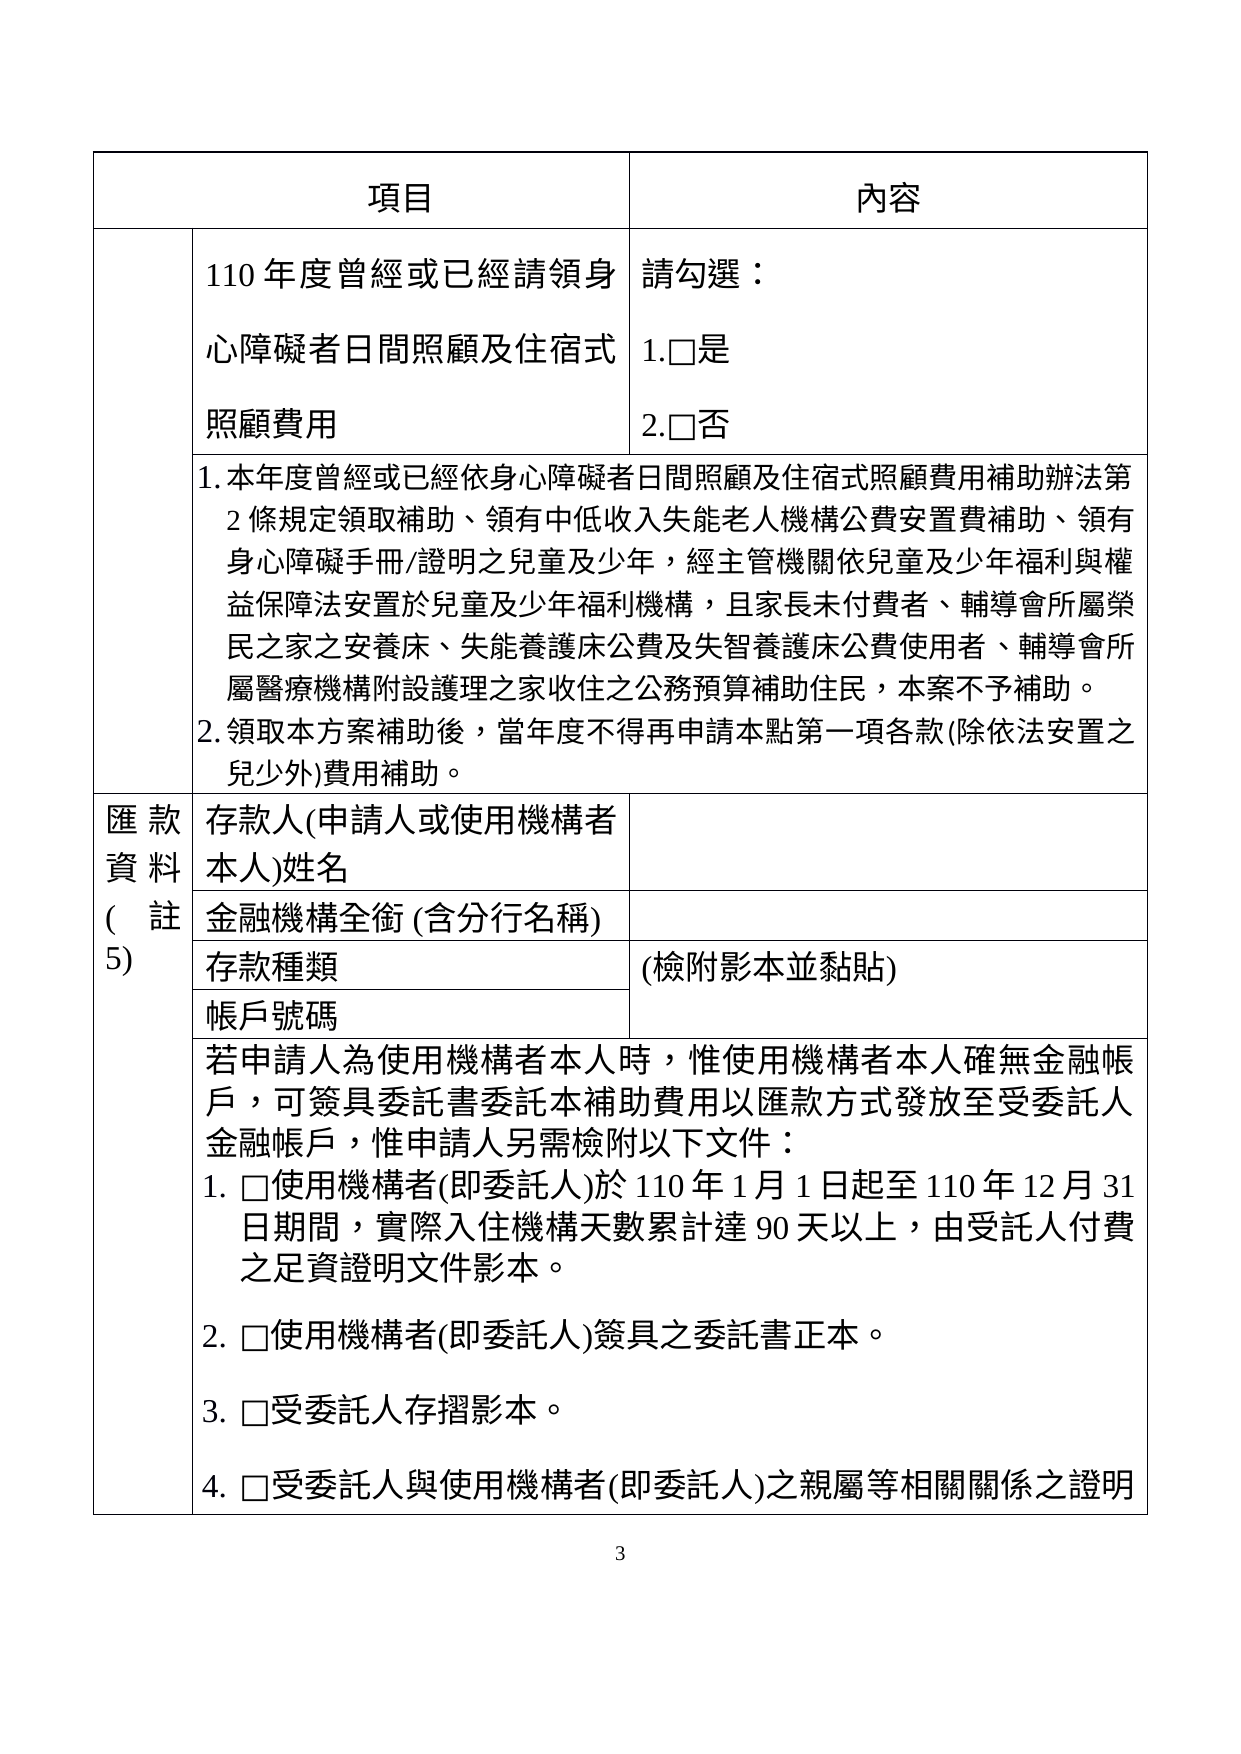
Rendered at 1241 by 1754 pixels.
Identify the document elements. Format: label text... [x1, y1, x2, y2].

table_cell 存款人(申請人或使用機構者本人)姓名 [193, 794, 629, 890]
table_cell 匯款資料(註5) [94, 794, 192, 1514]
table_header 內容 [630, 153, 1147, 227]
table_cell 存款種類 [193, 941, 629, 989]
table_header 項目 [94, 153, 629, 227]
table_cell 本年度曾經或已經依身心障礙者日間照顧及住宿式照顧費用補助辦法第2 條規定領取補助、領有中低收入失能老人機構公費安置費補助、領有身心障礙手冊/證明之兒童及少年，經主管機關依兒童及少年福利與權益保障法安置於兒童及少年福利機構，且家長未付費者、輔導會所屬榮民之家之安養床、失能養護床公費及失智養護床公費使用者、輔導會所屬醫療機構附設護理之家收住之公務預算補助住民，本案不予補助。 領取本方案補助後，當年度不得再申請本點第一項各款(除依法安置之兒少外)費用補助。 [193, 455, 1147, 793]
table_cell (檢附影本並黏貼) [630, 941, 1147, 1038]
table_cell 請勾選： 1.□是 2.□否 [630, 229, 1147, 453]
table_cell [630, 794, 1147, 890]
table_cell 若申請人為使用機構者本人時，惟使用機構者本人確無金融帳戶，可簽具委託書委託本補助費用以匯款方式發放至受委託人金融帳戶，惟申請人另需檢附以下文件： □使用機構者(即委託人)於110年1月1日起至110年12月31日期間，實際入住機構天數累計達90天以上，由受託人付費之足資證明文件影本。 □使用機構者(即委託人)簽具之委託書正本。 □受委託人存摺影本。 □受委託人與使用機構者(即委託人)之親屬等相關關係之證明影本。 [193, 1039, 1147, 1514]
table_cell 110年度曾經或已經請領身心障礙者日間照顧及住宿式照顧費用 [193, 229, 629, 453]
table_cell 帳戶號碼 [193, 990, 629, 1038]
table_cell [94, 229, 192, 793]
table_cell [630, 891, 1147, 939]
table_cell 金融機構全銜 (含分行名稱) [193, 891, 629, 939]
